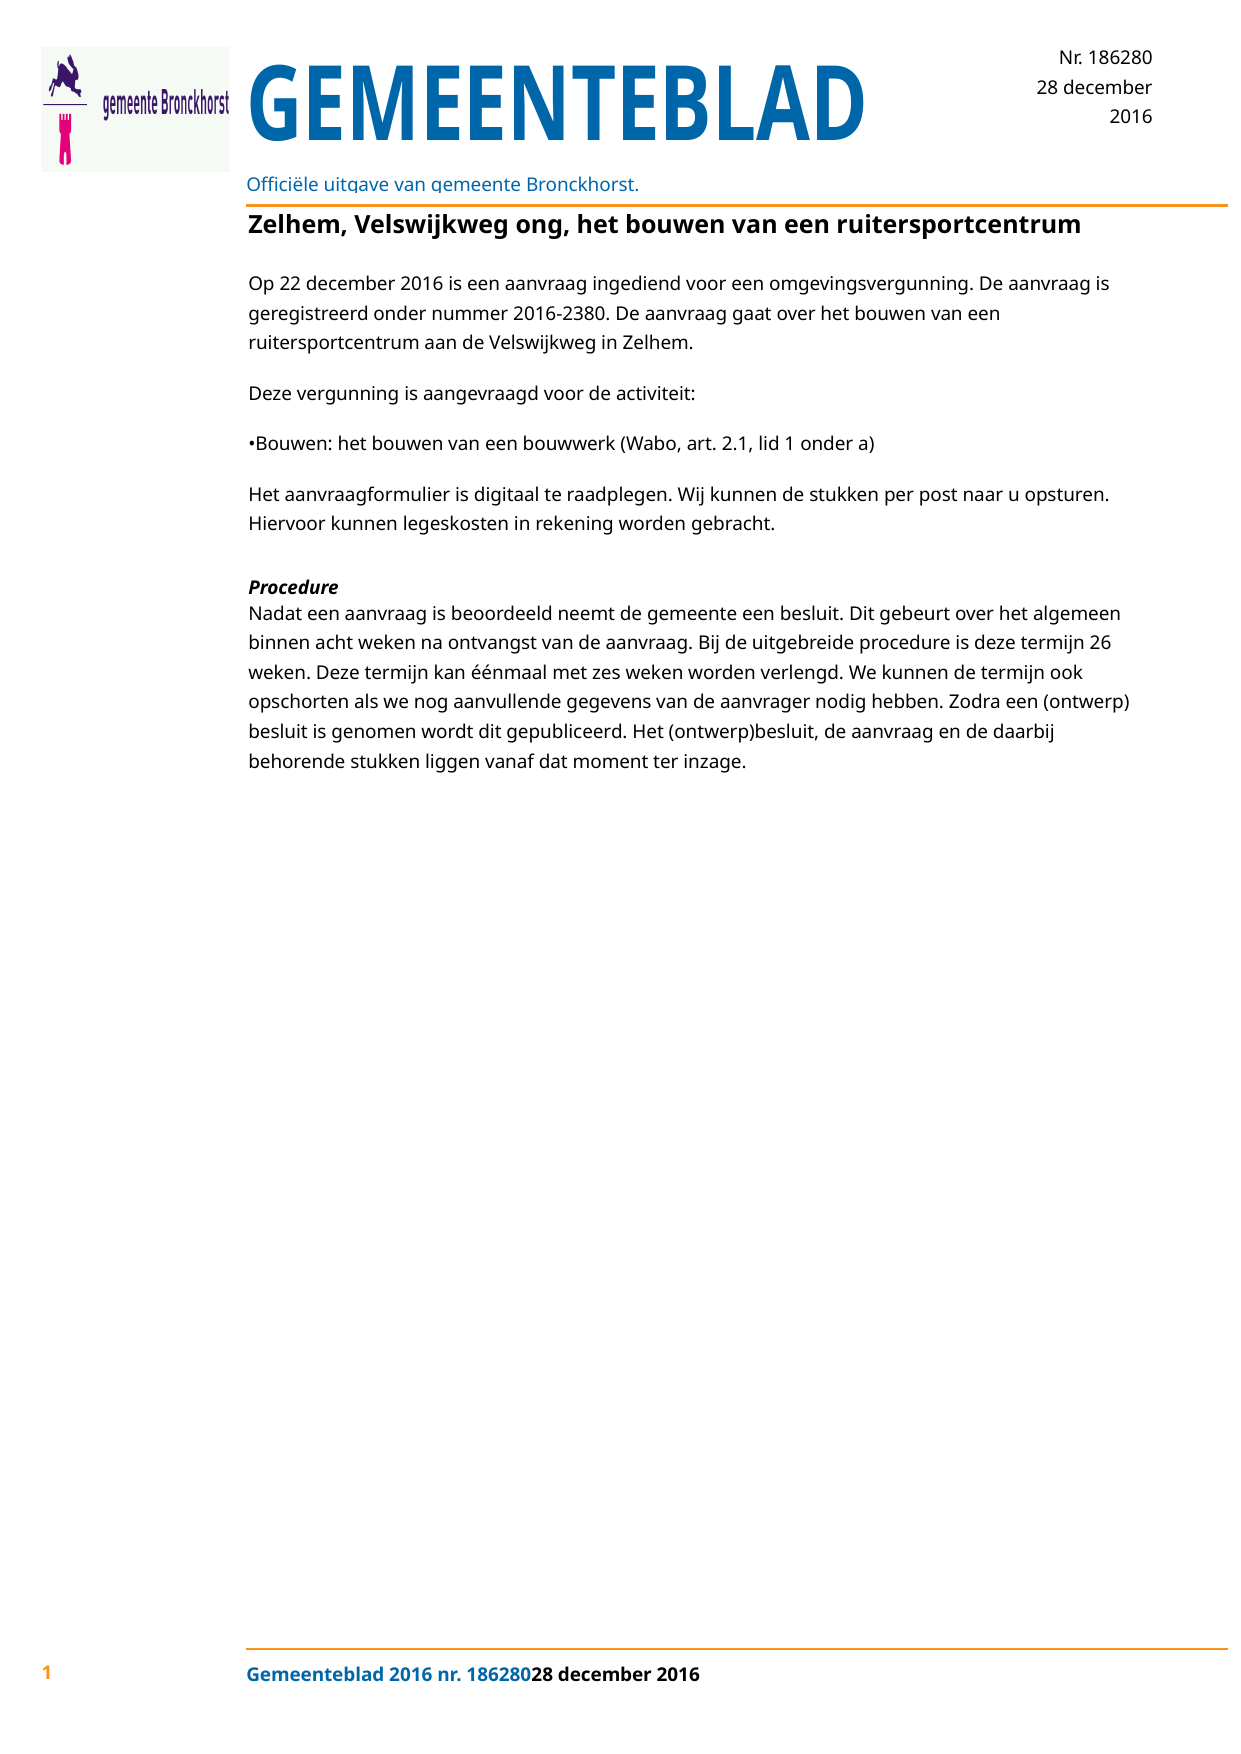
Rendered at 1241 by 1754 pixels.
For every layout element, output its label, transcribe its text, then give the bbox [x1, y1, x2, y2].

text Nadat een aanvraag is beoordeeld neemt de gemeente een besluit. Dit gebeurt over het algemeen binnen acht weken na ontvangst van de aanvraag. Bij de uitgebreide procedure is deze termijn 26 weken. Deze termijn kan éénmaal met zes weken worden verlengd. We kunnen de termijn ook opschorten als we nog aanvullende gegevens van de aanvrager nodig hebben. Zodra een (ontwerp) besluit is genomen wordt dit gepubliceerd. Het (ontwerp)besluit, de aanvraag en de daarbij behorende stukken liggen vanaf dat moment ter inzage. [248, 600, 1152, 774]
text •Bouwen: het bouwen van een bouwwerk (Wabo, art. 2.1, lid 1 onder a) [248, 430, 1152, 456]
text Deze vergunning is aangevraagd voor de activiteit: [248, 380, 1152, 406]
text Zelhem, Velswijkweg ong, het bouwen van een ruitersportcentrum [248, 207, 1152, 241]
text Op 22 december 2016 is een aanvraag ingediend voor een omgevingsvergunning. De aanvraag is geregistreerd onder nummer 2016-2380. De aanvraag gaat over het bouwen van een ruitersportcentrum aan de Velswijkweg in Zelhem. [248, 270, 1152, 355]
picture [41, 47, 231, 172]
text Procedure [248, 574, 1152, 600]
text Het aanvraagformulier is digitaal te raadplegen. Wij kunnen de stukken per post naar u opsturen. Hiervoor kunnen legeskosten in rekening worden gebracht. [248, 481, 1152, 536]
